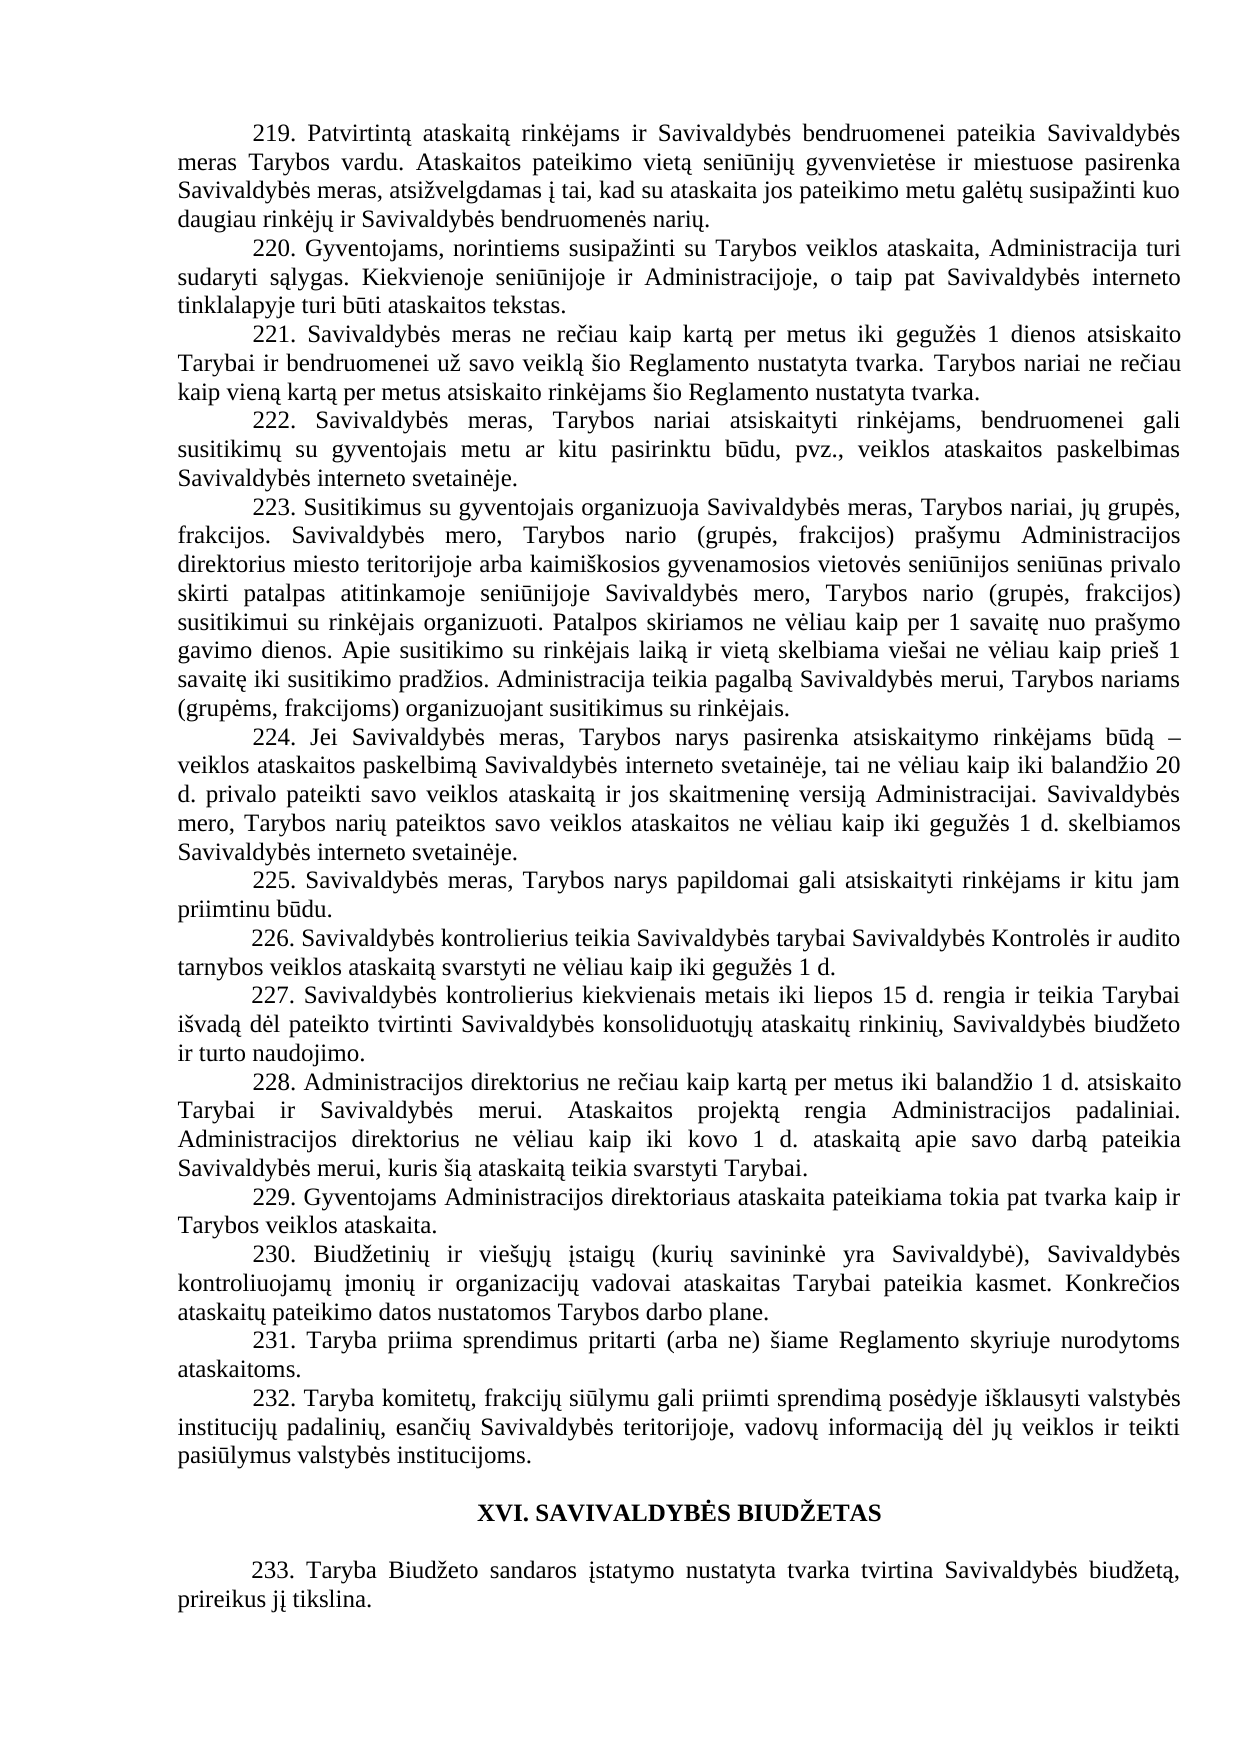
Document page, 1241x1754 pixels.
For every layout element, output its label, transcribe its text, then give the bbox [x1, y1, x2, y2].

text 231. Taryba priima sprendimus pritarti (arba ne) šiame Reglamento skyriuje nurodytoms ataskaitoms. [177, 1326, 1181, 1383]
text 228. Administracijos direktorius ne rečiau kaip kartą per metus iki balandžio 1 d. atsiskaito Tarybai ir Savivaldybės merui. Ataskaitos projektą rengia Administracijos padaliniai. Administracijos direktorius ne vėliau kaip iki kovo 1 d. ataskaitą apie savo darbą pateikia Savivaldybės merui, kuris šią ataskaitą teikia svarstyti Tarybai. [177, 1067, 1181, 1182]
text 227. Savivaldybės kontrolierius kiekvienais metais iki liepos 15 d. rengia ir teikia Tarybai išvadą dėl pateikto tvirtinti Savivaldybės konsoliduotųjų ataskaitų rinkinių, Savivaldybės biudžeto ir turto naudojimo. [177, 981, 1181, 1067]
text XVI. Savivaldybės biudžetAS [177, 1498, 1181, 1527]
text 232. Taryba komitetų, frakcijų siūlymu gali priimti sprendimą posėdyje išklausyti valstybės institucijų padalinių, esančių Savivaldybės teritorijoje, vadovų informaciją dėl jų veiklos ir teikti pasiūlymus valstybės institucijoms. [177, 1383, 1181, 1469]
text 219. Patvirtintą ataskaitą rinkėjams ir Savivaldybės bendruomenei pateikia Savivaldybės meras Tarybos vardu. Ataskaitos pateikimo vietą seniūnijų gyvenvietėse ir miestuose pasirenka Savivaldybės meras, atsižvelgdamas į tai, kad su ataskaita jos pateikimo metu galėtų susipažinti kuo daugiau rinkėjų ir Savivaldybės bendruomenės narių. [177, 118, 1181, 233]
text 221. Savivaldybės meras ne rečiau kaip kartą per metus iki gegužės 1 dienos atsiskaito Tarybai ir bendruomenei už savo veiklą šio Reglamento nustatyta tvarka. Tarybos nariai ne rečiau kaip vieną kartą per metus atsiskaito rinkėjams šio Reglamento nustatyta tvarka. [177, 319, 1181, 406]
text 222. Savivaldybės meras, Tarybos nariai atsiskaityti rinkėjams, bendruomenei gali susitikimų su gyventojais metu ar kitu pasirinktu būdu, pvz., veiklos ataskaitos paskelbimas Savivaldybės interneto svetainėje. [177, 406, 1181, 492]
text 225. Savivaldybės meras, Tarybos narys papildomai gali atsiskaityti rinkėjams ir kitu jam priimtinu būdu. [177, 866, 1181, 923]
text 233. Taryba Biudžeto sandaros įstatymo nustatyta tvarka tvirtina Savivaldybės biudžetą, prireikus jį tikslina. [177, 1556, 1181, 1613]
text 223. Susitikimus su gyventojais organizuoja Savivaldybės meras, Tarybos nariai, jų grupės, frakcijos. Savivaldybės mero, Tarybos nario (grupės, frakcijos) prašymu Administracijos direktorius miesto teritorijoje arba kaimiškosios gyvenamosios vietovės seniūnijos seniūnas privalo skirti patalpas atitinkamoje seniūnijoje Savivaldybės mero, Tarybos nario (grupės, frakcijos) susitikimui su rinkėjais organizuoti. Patalpos skiriamos ne vėliau kaip per 1 savaitę nuo prašymo gavimo dienos. Apie susitikimo su rinkėjais laiką ir vietą skelbiama viešai ne vėliau kaip prieš 1 savaitę iki susitikimo pradžios. Administracija teikia pagalbą Savivaldybės merui, Tarybos nariams (grupėms, frakcijoms) organizuojant susitikimus su rinkėjais. [177, 492, 1181, 722]
text 230. Biudžetinių ir viešųjų įstaigų (kurių savininkė yra Savivaldybė), Savivaldybės kontroliuojamų įmonių ir organizacijų vadovai ataskaitas Tarybai pateikia kasmet. Konkrečios ataskaitų pateikimo datos nustatomos Tarybos darbo plane. [177, 1239, 1181, 1326]
text 226. Savivaldybės kontrolierius teikia Savivaldybės tarybai Savivaldybės Kontrolės ir audito tarnybos veiklos ataskaitą svarstyti ne vėliau kaip iki gegužės 1 d. [177, 923, 1181, 981]
text 229. Gyventojams Administracijos direktoriaus ataskaita pateikiama tokia pat tvarka kaip ir Tarybos veiklos ataskaita. [177, 1182, 1181, 1239]
text 224. Jei Savivaldybės meras, Tarybos narys pasirenka atsiskaitymo rinkėjams būdą – veiklos ataskaitos paskelbimą Savivaldybės interneto svetainėje, tai ne vėliau kaip iki balandžio 20 d. privalo pateikti savo veiklos ataskaitą ir jos skaitmeninę versiją Administracijai. Savivaldybės mero, Tarybos narių pateiktos savo veiklos ataskaitos ne vėliau kaip iki gegužės 1 d. skelbiamos Savivaldybės interneto svetainėje. [177, 722, 1181, 866]
text 220. Gyventojams, norintiems susipažinti su Tarybos veiklos ataskaita, Administracija turi sudaryti sąlygas. Kiekvienoje seniūnijoje ir Administracijoje, o taip pat Savivaldybės interneto tinklalapyje turi būti ataskaitos tekstas. [177, 233, 1181, 319]
